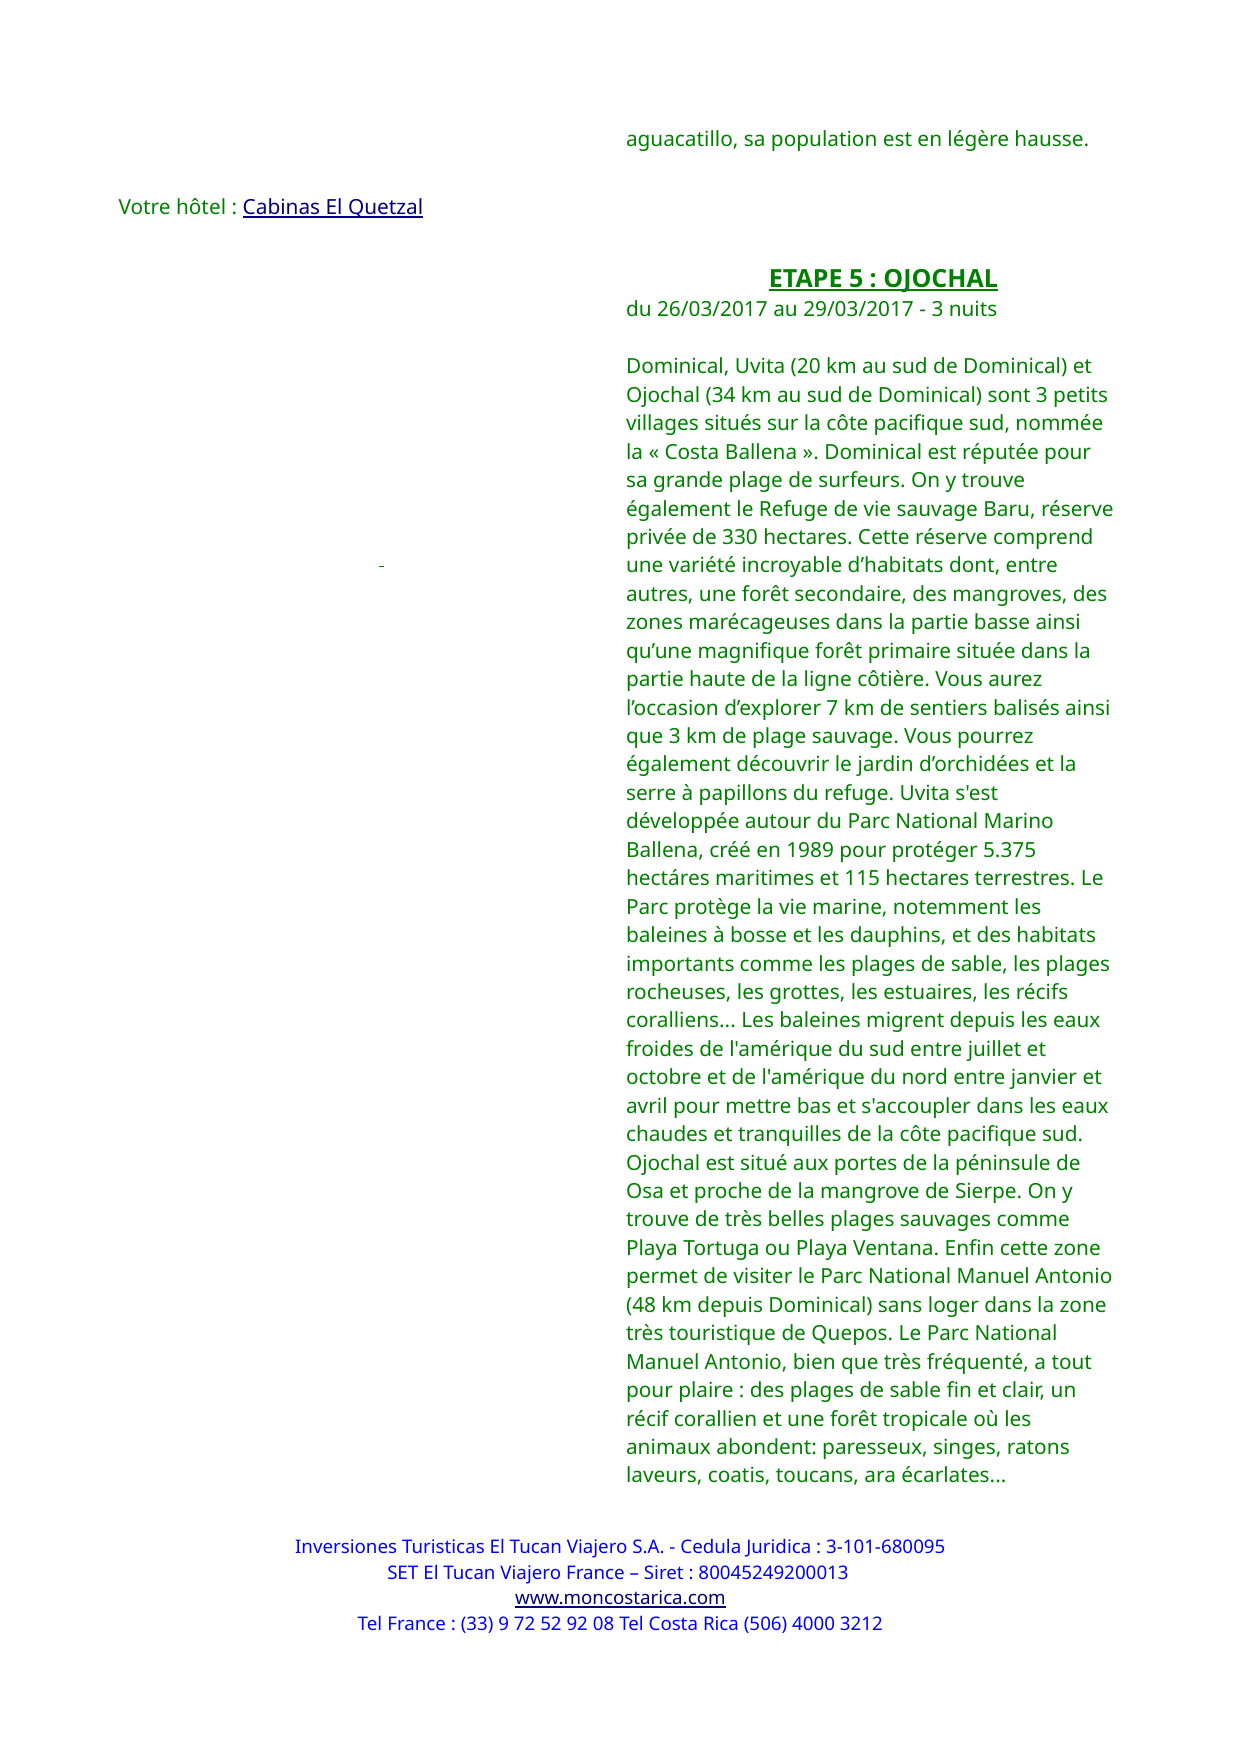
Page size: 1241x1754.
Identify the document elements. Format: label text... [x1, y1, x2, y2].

table_header [118, 255, 620, 1495]
text Votre hôtel : Cabinas El Quetzal [118, 192, 1122, 221]
table_header [118, 118, 620, 158]
table_header ETAPE 5 : OJOCHAL du 26/03/2017 au 29/03/2017 - 3 nuits Dominical, Uvita (20 km au sud de Dominical) et Ojochal (34 km au sud de Dominical) sont 3 petits villages situés sur la côte pacifique sud, nommée la « Costa Ballena ». Dominical est réputée pour sa grande plage de surfeurs. On y trouve également le Refuge de vie sauvage Baru, réserve privée de 330 hectares. Cette réserve comprend une variété incroyable d’habitats dont, entre autres, une forêt secondaire, des mangroves, des zones marécageuses dans la partie basse ainsi qu’une magnifique forêt primaire située dans la partie haute de la ligne côtière. Vous aurez l’occasion d’explorer 7 km de sentiers balisés ainsi que 3 km de plage sauvage. Vous pourrez également découvrir le jardin d’orchidées et la serre à papillons du refuge. Uvita s'est développée autour du Parc National Marino Ballena, créé en 1989 pour protéger 5.375 hectáres maritimes et 115 hectares terrestres. Le Parc protège la vie marine, notemment les baleines à bosse et les dauphins, et des habitats importants comme les plages de sable, les plages rocheuses, les grottes, les estuaires, les récifs coralliens... Les baleines migrent depuis les eaux froides de l'amérique du sud entre juillet et octobre et de l'amérique du nord entre janvier et avril pour mettre bas et s'accoupler dans les eaux chaudes et tranquilles de la côte pacifique sud. Ojochal est situé aux portes de la péninsule de Osa et proche de la mangrove de Sierpe. On y trouve de très belles plages sauvages comme Playa Tortuga ou Playa Ventana. Enfin cette zone permet de visiter le Parc National Manuel Antonio (48 km depuis Dominical) sans loger dans la zone très touristique de Quepos. Le Parc National Manuel Antonio, bien que très fréquenté, a tout pour plaire : des plages de sable fin et clair, un récif corallien et une forêt tropicale où les animaux abondent: paresseux, singes, ratons laveurs, coatis, toucans, ara écarlates... [620, 255, 1122, 1495]
table_header aguacatillo, sa population est en légère hausse. [620, 118, 1122, 158]
